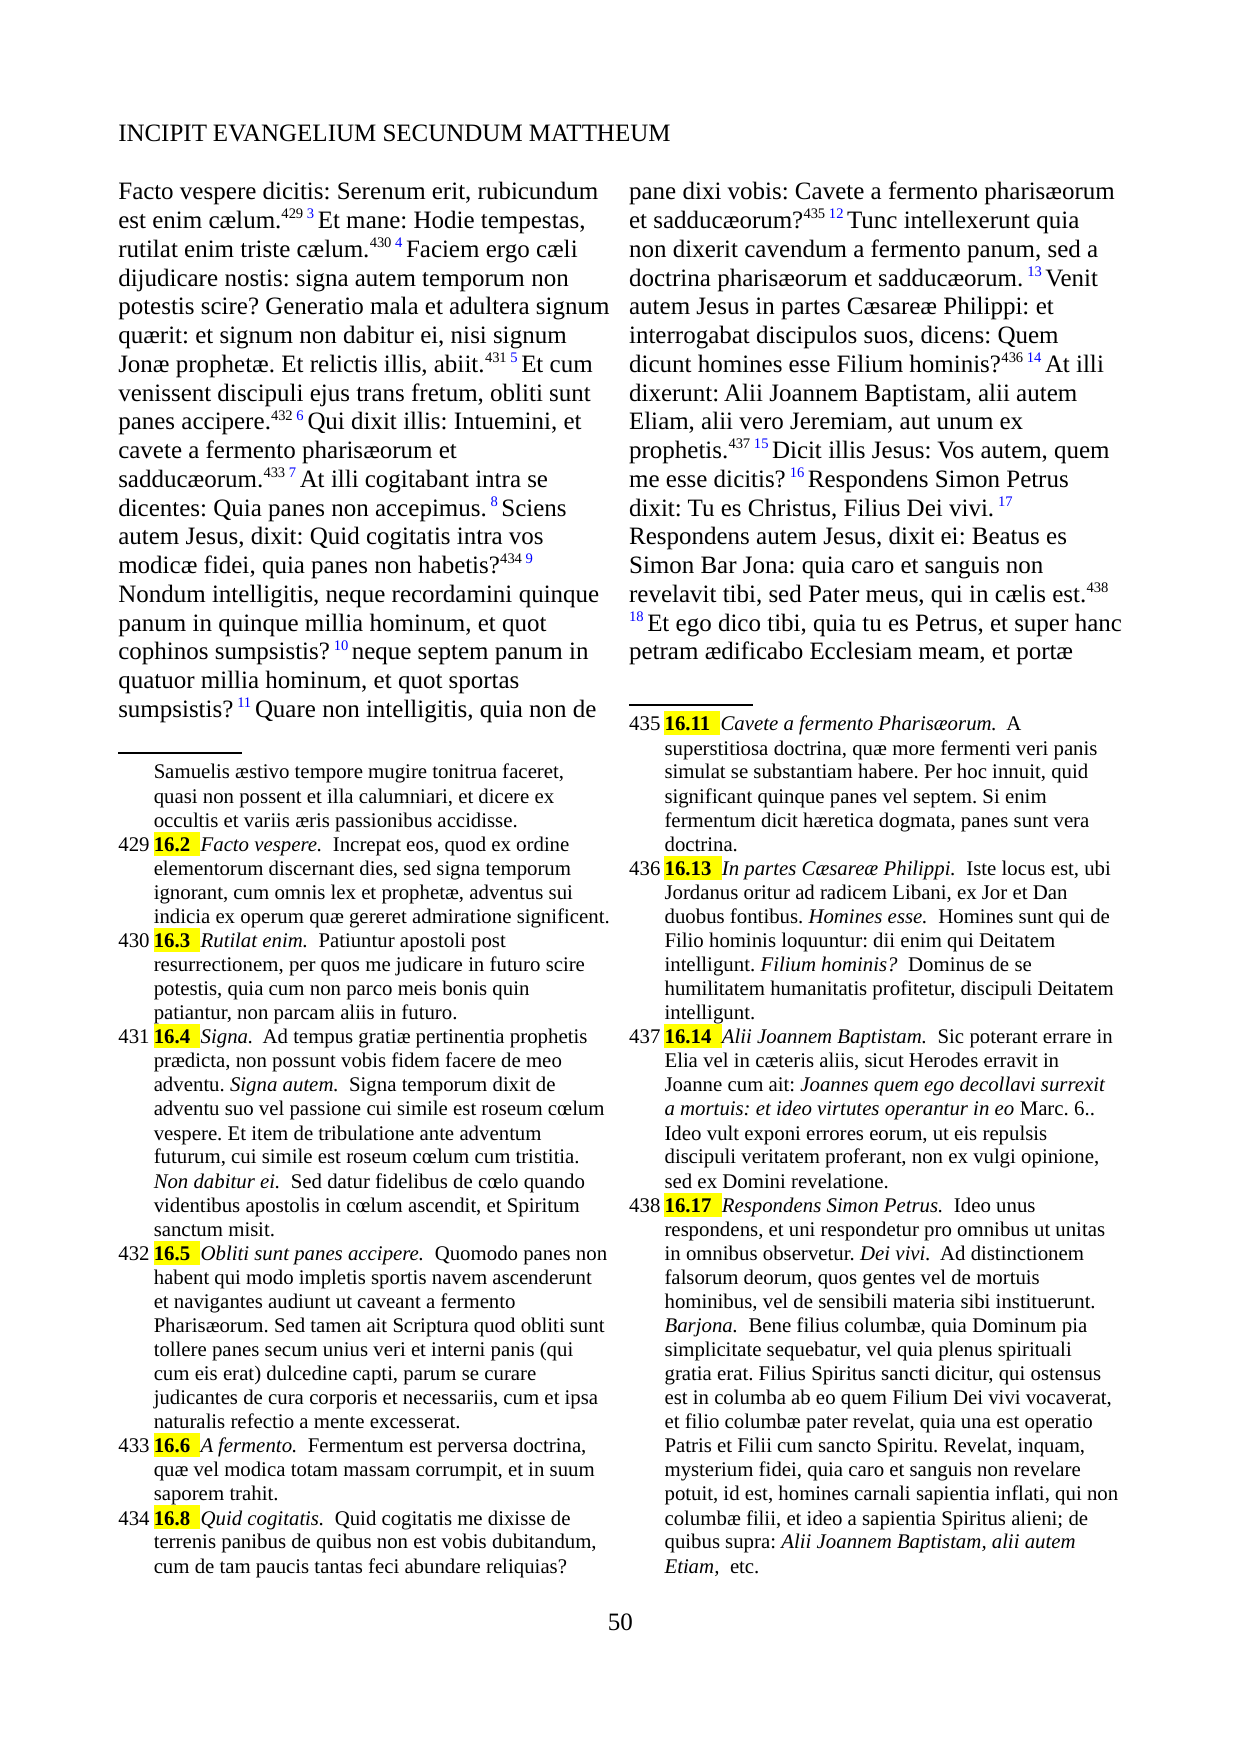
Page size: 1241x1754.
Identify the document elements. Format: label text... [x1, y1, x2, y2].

text Facto vespere dicitis: Serenum erit, rubicundum est enim cælum. 3 Et mane: Hodie tempestas, rutilat enim triste cælum. 4 Faciem ergo cæli dijudicare nostis: signa autem temporum non potestis scire? Generatio mala et adultera signum quærit: et signum non dabitur ei, nisi signum Jonæ prophetæ. Et relictis illis, abiit. 5 Et cum venissent discipuli ejus trans fretum, obliti sunt panes accipere. 6 Qui dixit illis: Intuemini, et cavete a fermento pharisæorum et sadducæorum. 7 At illi cogitabant intra se dicentes: Quia panes non accepimus. 8 Sciens autem Jesus, dixit: Quid cogitatis intra vos modicæ fidei, quia panes non habetis? 9 Nondum intelligitis, neque recordamini quinque panum in quinque millia hominum, et quot cophinos sumpsistis? 10 neque septem panum in quatuor millia hominum, et quot sportas sumpsistis? 11 Quare non intelligitis, quia non de [118, 176, 611, 723]
text 16.3 Rutilat enim. Patiuntur apostoli post resurrectionem, per quos me judicare in futuro scire potestis, quia cum non parco meis bonis quin patiantur, non parcam aliis in futuro. [118, 928, 611, 1024]
text pane dixi vobis: Cavete a fermento pharisæorum et sadducæorum? 12 Tunc intellexerunt quia non dixerit cavendum a fermento panum, sed a doctrina pharisæorum et sadducæorum. 13 Venit autem Jesus in partes Cæsareæ Philippi: et interrogabat discipulos suos, dicens: Quem dicunt homines esse Filium hominis? 14 At illi dixerunt: Alii Joannem Baptistam, alii autem Eliam, alii vero Jeremiam, aut unum ex prophetis. 15 Dicit illis Jesus: Vos autem, quem me esse dicitis? 16 Respondens Simon Petrus dixit: Tu es Christus, Filius Dei vivi. 17 Respondens autem Jesus, dixit ei: Beatus es Simon Bar Jona: quia caro et sanguis non revelavit tibi, sed Pater meus, qui in cælis est. 18 Et ego dico tibi, quia tu es Petrus, et super hanc petram ædificabo Ecclesiam meam, et portæ [629, 176, 1122, 665]
text 16.11 Cavete a fermento Pharisæorum. A superstitiosa doctrina, quæ more fermenti veri panis simulat se substantiam habere. Per hoc innuit, quid significant quinque panes vel septem. Si enim fermentum dicit hæretica dogmata, panes sunt vera doctrina. [629, 711, 1122, 856]
text 16.14 Alii Joannem Baptistam. Sic poterant errare in Elia vel in cæteris aliis, sicut Herodes erravit in Joanne cum ait: Joannes quem ego decollavi surrexit a mortuis: et ideo virtutes operantur in eo Marc. 6.. Ideo vult exponi errores eorum, ut eis repulsis discipuli veritatem proferant, non ex vulgi opinione, sed ex Domini revelatione. [629, 1024, 1122, 1193]
text 16.8 Quid cogitatis. Quid cogitatis me dixisse de terrenis panibus de quibus non est vobis dubitandum, cum de tam paucis tantas feci abundare reliquias? [118, 1505, 611, 1578]
text 16.4 Signa. Ad tempus gratiæ pertinentia prophetis prædicta, non possunt vobis fidem facere de meo adventu. Signa autem. Signa temporum dixit de adventu suo vel passione cui simile est roseum cœlum vespere. Et item de tribulatione ante adventum futurum, cui simile est roseum cœlum cum tristitia. Non dabitur ei. Sed datur fidelibus de cœlo quando videntibus apostolis in cœlum ascendit, et Spiritum sanctum misit. [118, 1024, 611, 1241]
text 16.2 Facto vespere. Increpat eos, quod ex ordine elementorum discernant dies, sed signa temporum ignorant, cum omnis lex et prophetæ, adventus sui indicia ex operum quæ gereret admiratione significent. [118, 832, 611, 928]
text Samuelis æstivo tempore mugire tonitrua faceret, quasi non possent et illa calumniari, et dicere ex occultis et variis æris passionibus accidisse. [118, 759, 611, 832]
text 16.5 Obliti sunt panes accipere. Quomodo panes non habent qui modo impletis sportis navem ascenderunt et navigantes audiunt ut caveant a fermento Pharisæorum. Sed tamen ait Scriptura quod obliti sunt tollere panes secum unius veri et interni panis (qui cum eis erat) dulcedine capti, parum se curare judicantes de cura corporis et necessariis, cum et ipsa naturalis refectio a mente excesserat. [118, 1241, 611, 1433]
text 16.6 A fermento. Fermentum est perversa doctrina, quæ vel modica totam massam corrumpit, et in suum saporem trahit. [118, 1433, 611, 1505]
text 16.13 In partes Cæsareæ Philippi. Iste locus est, ubi Jordanus oritur ad radicem Libani, ex Jor et Dan duobus fontibus. Homines esse. Homines sunt qui de Filio hominis loquuntur: dii enim qui Deitatem intelligunt. Filium hominis? Dominus de se humilitatem humanitatis profitetur, discipuli Deitatem intelligunt. [629, 856, 1122, 1024]
text 16.17 Respondens Simon Petrus. Ideo unus respondens, et uni respondetur pro omnibus ut unitas in omnibus observetur. Dei vivi. Ad distinctionem falsorum deorum, quos gentes vel de mortuis hominibus, vel de sensibili materia sibi instituerunt. Barjona. Bene filius columbæ, quia Dominum pia simplicitate sequebatur, vel quia plenus spirituali gratia erat. Filius Spiritus sancti dicitur, qui ostensus est in columba ab eo quem Filium Dei vivi vocaverat, et filio columbæ pater revelat, quia una est operatio Patris et Filii cum sancto Spiritu. Revelat, inquam, mysterium fidei, quia caro et sanguis non revelare potuit, id est, homines carnali sapientia inflati, qui non columbæ filii, et ideo a sapientia Spiritus alieni; de quibus supra: Alii Joannem Baptistam, alii autem Etiam, etc. [629, 1193, 1122, 1578]
